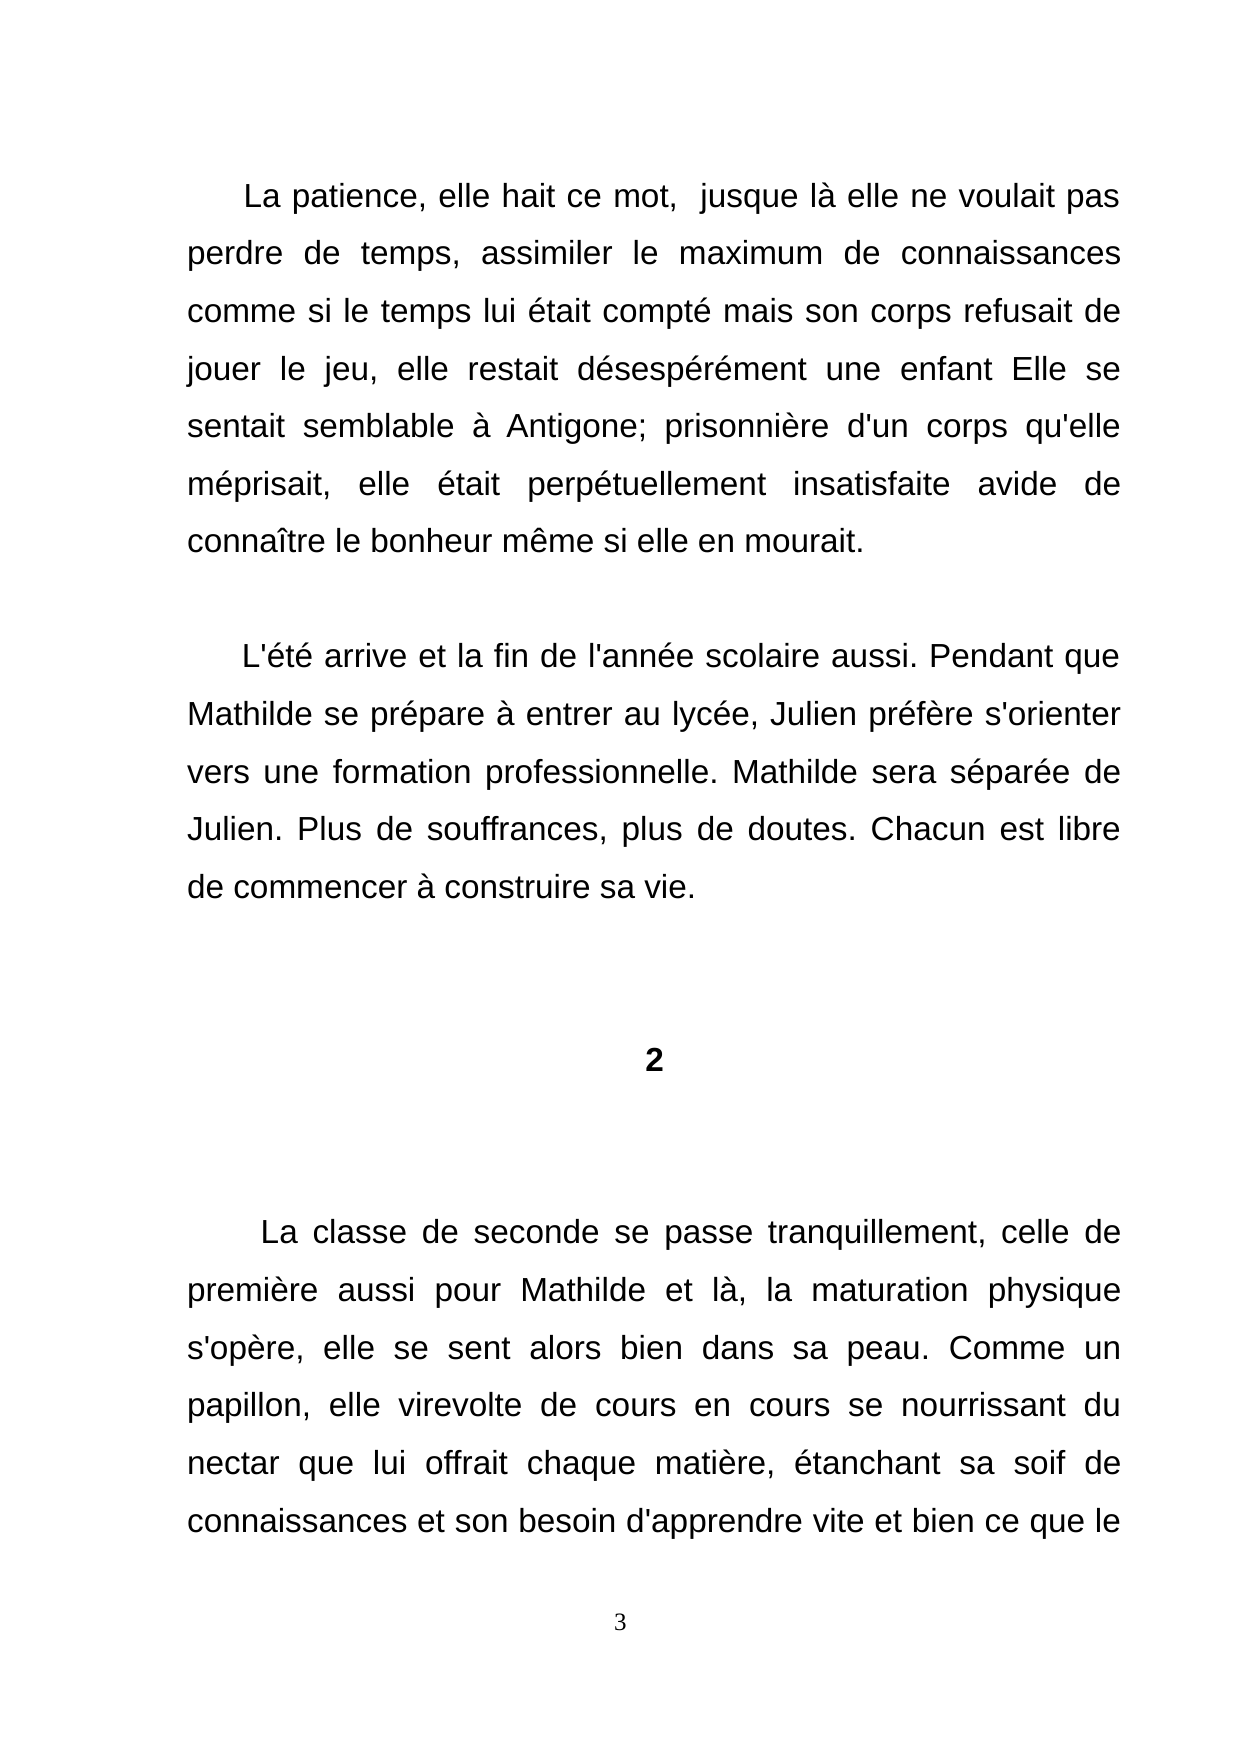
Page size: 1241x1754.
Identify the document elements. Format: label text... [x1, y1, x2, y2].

text La patience, elle hait ce mot, jusque là elle ne voulait pas perdre de temps, assimiler le maximum de connaissances comme si le temps lui était compté mais son corps refusait de jouer le jeu, elle restait désespérément une enfant Elle se sentait semblable à Antigone; prisonnière d'un corps qu'elle méprisait, elle était perpétuellement insatisfaite avide de connaître le bonheur même si elle en mourait. [187, 118, 1122, 560]
text 2 [187, 1040, 1122, 1078]
text La classe de seconde se passe tranquillement, celle de première aussi pour Mathilde et là, la maturation physique s'opère, elle se sent alors bien dans sa peau. Comme un papillon, elle virevolte de cours en cours se nourrissant du nectar que lui offrait chaque matière, étanchant sa soif de connaissances et son besoin d'apprendre vite et bien ce que le [187, 1155, 1122, 1539]
text L'été arrive et la fin de l'année scolaire aussi. Pendant que Mathilde se prépare à entrer au lycée, Julien préfère s'orienter vers une formation professionnelle. Mathilde sera séparée de Julien. Plus de souffrances, plus de doutes. Chacun est libre de commencer à construire sa vie. [187, 579, 1122, 905]
